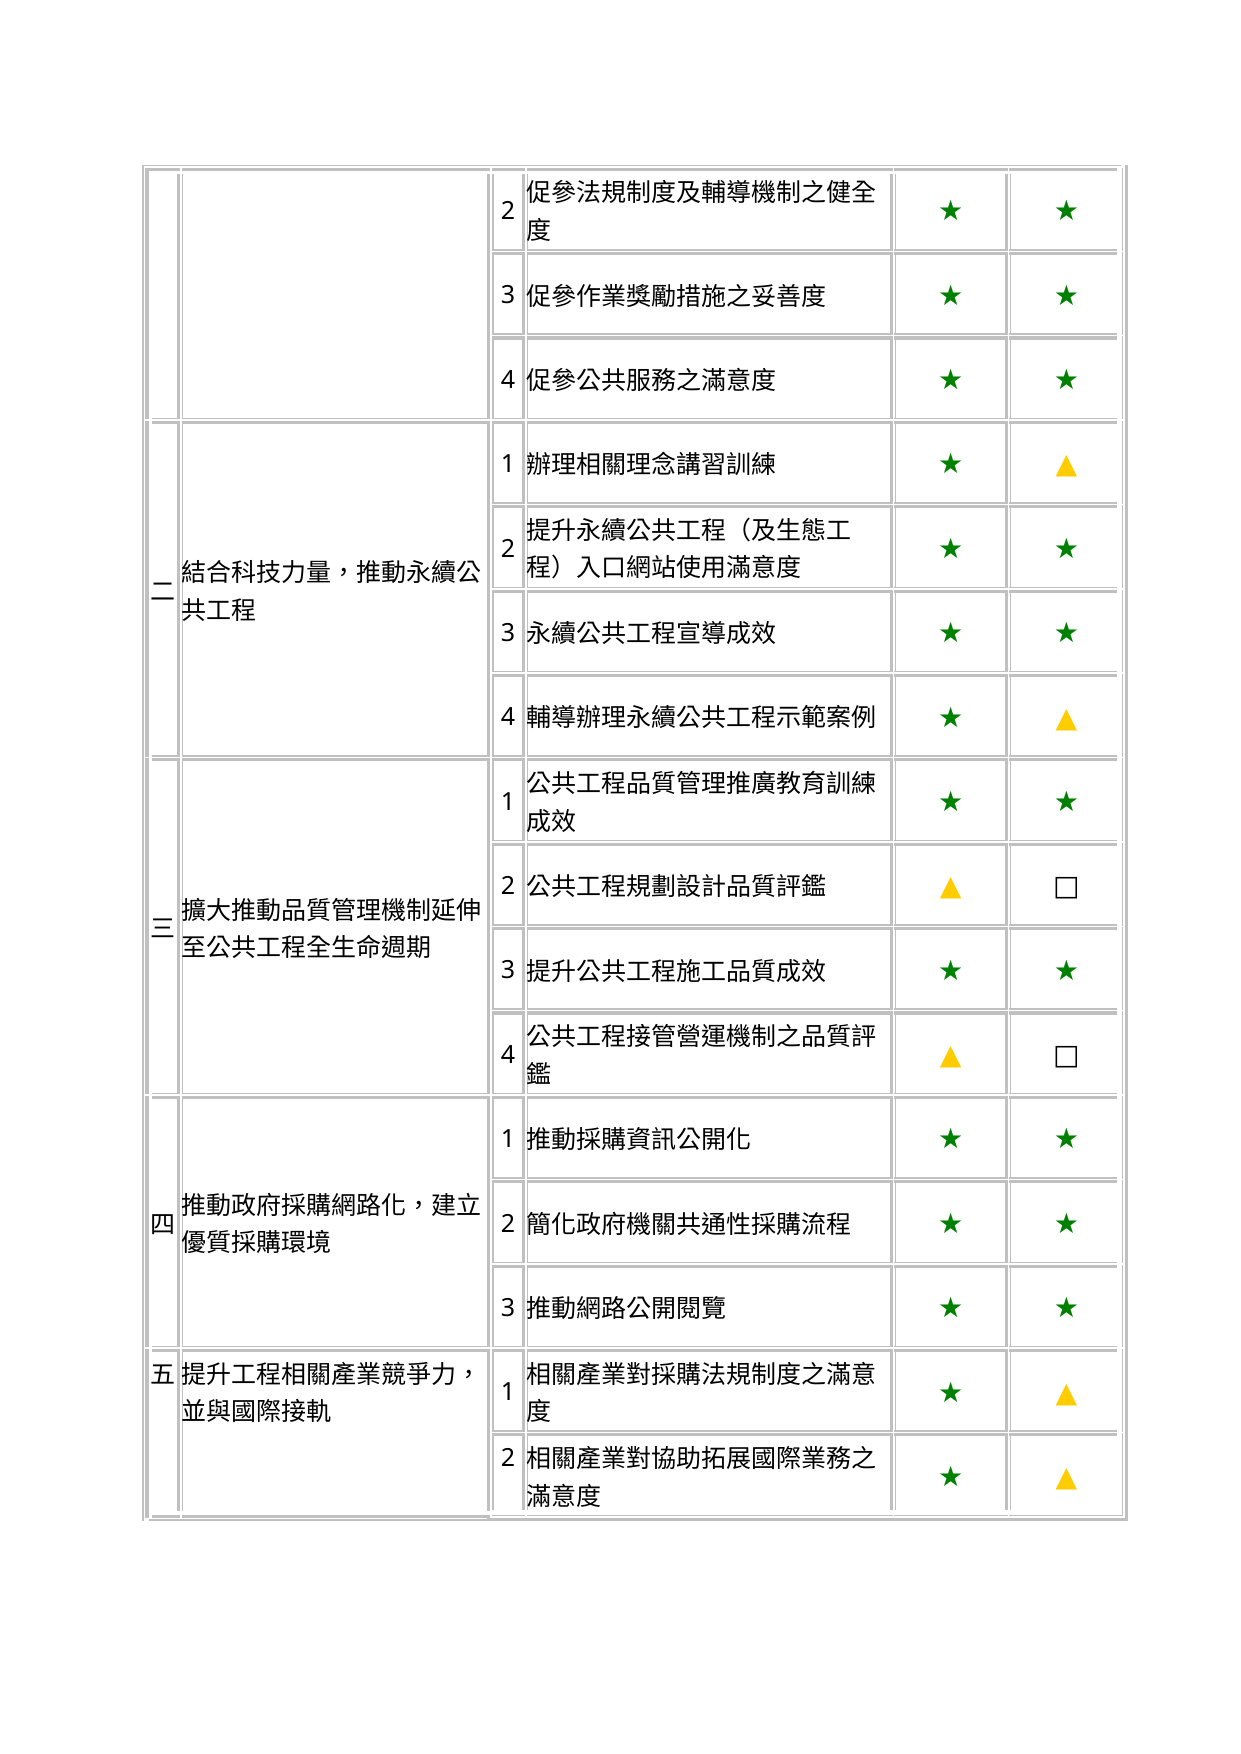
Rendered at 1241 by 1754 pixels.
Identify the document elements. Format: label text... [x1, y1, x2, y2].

table_cell ★ [896, 508, 1005, 586]
table_cell 輔導辦理永續公共工程示範案例 [528, 677, 890, 755]
table_cell 4 [494, 1015, 522, 1093]
table_cell ★ [896, 1268, 1005, 1346]
table_cell 3 [494, 593, 522, 671]
table_cell 1 [494, 1352, 522, 1430]
table_cell 1 [494, 424, 522, 502]
table_cell 永續公共工程宣導成效 [528, 593, 890, 671]
table_cell 4 [494, 677, 522, 755]
table_cell ▲ [1008, 418, 1124, 502]
table_cell ★ [1008, 165, 1124, 249]
table_cell [149, 171, 180, 418]
table_cell 推動網路公開閱覽 [528, 1268, 890, 1346]
table_cell 3 [494, 1268, 522, 1346]
table_cell ★ [1008, 1261, 1124, 1346]
table_cell 3 [494, 930, 522, 1008]
table_cell 推動採購資訊公開化 [528, 1099, 890, 1177]
table_cell 五 [145, 1346, 180, 1514]
table_cell ★ [896, 761, 1005, 839]
table_cell 辦理相關理念講習訓練 [528, 424, 890, 502]
table_cell [180, 166, 490, 418]
table_cell ★ [1008, 333, 1124, 418]
table_cell ★ [896, 1183, 1005, 1261]
table_cell ★ [896, 930, 1005, 1008]
table_cell ★ [1008, 586, 1124, 671]
table_cell 擴大推動品質管理機制延伸至公共工程全生命週期 [183, 761, 487, 1093]
table_cell 四 [145, 1093, 180, 1346]
table_cell 2 [494, 508, 522, 586]
table_cell 1 [494, 1099, 522, 1177]
table_cell ★ [896, 340, 1005, 418]
table_cell ★ [1008, 924, 1124, 1008]
table_cell ★ [1008, 1093, 1124, 1177]
table_cell 簡化政府機關共通性採購流程 [528, 1183, 890, 1261]
table_cell ★ [896, 1352, 1005, 1430]
table_cell ▲ [1008, 1430, 1124, 1514]
table_cell 提升公共工程施工品質成效 [528, 930, 890, 1008]
table_cell □ [1008, 840, 1124, 924]
table_cell 2 [494, 846, 522, 924]
table_cell 結合科技力量，推動永續公共工程 [183, 424, 487, 755]
table_cell ▲ [1008, 671, 1124, 755]
table_cell 公共工程品質管理推廣教育訓練成效 [528, 761, 890, 839]
table_cell 提升永續公共工程（及生態工程）入口網站使用滿意度 [528, 508, 890, 586]
table_cell ★ [1008, 755, 1124, 839]
table_cell ★ [893, 1430, 1008, 1514]
table_cell □ [1008, 1008, 1124, 1093]
table_cell 2 [494, 1183, 522, 1261]
table_cell 相關產業對協助拓展國際業務之滿意度 [525, 1430, 893, 1514]
table_cell ★ [1008, 249, 1124, 333]
table_cell 1 [494, 761, 522, 839]
table_cell ★ [1008, 502, 1124, 586]
table_cell ▲ [1008, 1346, 1124, 1430]
table_cell 推動政府採購網路化，建立優質採購環境 [183, 1099, 487, 1346]
table_cell ★ [896, 1099, 1005, 1177]
table_cell 二 [145, 418, 180, 755]
table_cell 提升工程相關產業競爭力，並與國際接軌 [180, 1346, 490, 1514]
table_cell 相關產業對採購法規制度之滿意度 [528, 1352, 890, 1430]
table_cell ★ [896, 593, 1005, 671]
table_cell ★ [1008, 1177, 1124, 1261]
table_cell ★ [893, 166, 1008, 249]
table_cell ▲ [896, 1015, 1005, 1093]
table_cell ★ [896, 677, 1005, 755]
table_cell 促參公共服務之滿意度 [528, 340, 890, 418]
table_cell 促參作業獎勵措施之妥善度 [528, 255, 890, 333]
table_cell 三 [145, 755, 180, 1093]
table_cell 4 [494, 340, 522, 418]
table_cell 2 [490, 1430, 525, 1514]
table_cell 公共工程接管營運機制之品質評鑑 [528, 1015, 890, 1093]
table_cell 公共工程規劃設計品質評鑑 [528, 846, 890, 924]
table_cell ★ [896, 424, 1005, 502]
table_cell 促參法規制度及輔導機制之健全度 [525, 166, 893, 249]
table_cell ★ [896, 255, 1005, 333]
table_cell 3 [494, 255, 522, 333]
table_cell 2 [490, 166, 525, 249]
table_cell ▲ [896, 846, 1005, 924]
